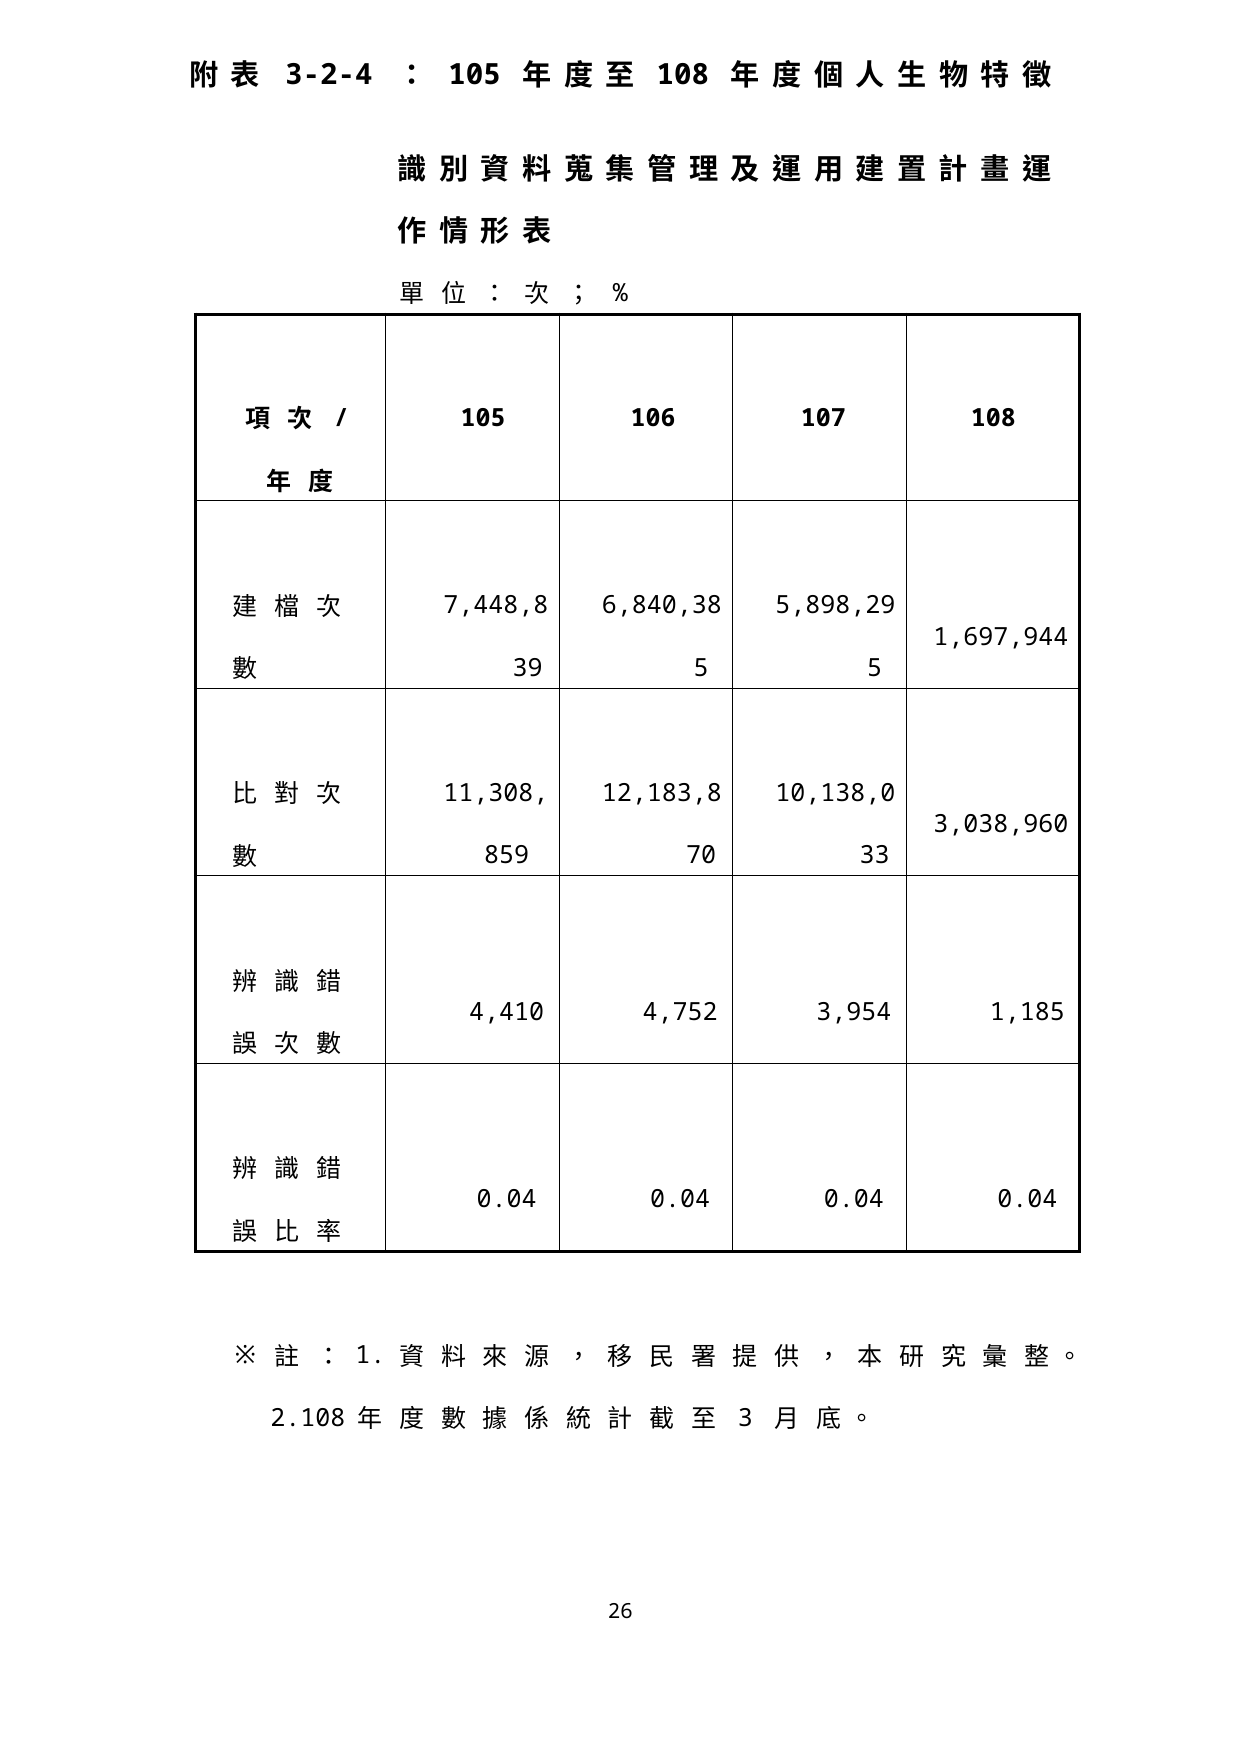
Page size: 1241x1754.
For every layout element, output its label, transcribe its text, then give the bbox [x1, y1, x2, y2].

table_cell 10,138,033 [733, 689, 906, 875]
table_cell 比對次數 [197, 689, 385, 875]
table_cell 3,954 [733, 876, 906, 1062]
table_cell 辨識錯誤比率 [197, 1064, 385, 1250]
table_header 107 [733, 316, 906, 500]
table_cell 3,038,960 [907, 689, 1078, 875]
table_cell 0.04 [907, 1064, 1078, 1250]
table_cell 4,410 [386, 876, 559, 1062]
table_cell 建檔次數 [197, 501, 385, 687]
table_header 105 [386, 316, 559, 500]
table_cell 6,840,385 [560, 501, 732, 687]
table_cell 7,448,839 [386, 501, 559, 687]
table_cell 4,752 [560, 876, 732, 1062]
text ※註：1.資料來源，移民署提供，本研究彙整。 [187, 1312, 1163, 1375]
table_cell 0.04 [386, 1064, 559, 1250]
table_cell 1,185 [907, 876, 1078, 1062]
text 2.108年度數據係統計截至3月底。 [261, 1375, 1057, 1437]
table_cell 5,898,295 [733, 501, 906, 687]
table_cell 辨識錯誤次數 [197, 876, 385, 1062]
text 附表3-2-4：105年度至108年度個人生物特徵識別資料蒐集管理及運用建置計畫運作情形表 單位：次；% [183, 0, 1058, 312]
table_cell 11,308,859 [386, 689, 559, 875]
table_header 108 [907, 316, 1078, 500]
table_cell 0.04 [560, 1064, 732, 1250]
table_cell 0.04 [733, 1064, 906, 1250]
table_header 106 [560, 316, 732, 500]
table_cell 1,697,944 [907, 501, 1078, 687]
table_header 項次/年度 [197, 316, 385, 500]
table_cell 12,183,870 [560, 689, 732, 875]
